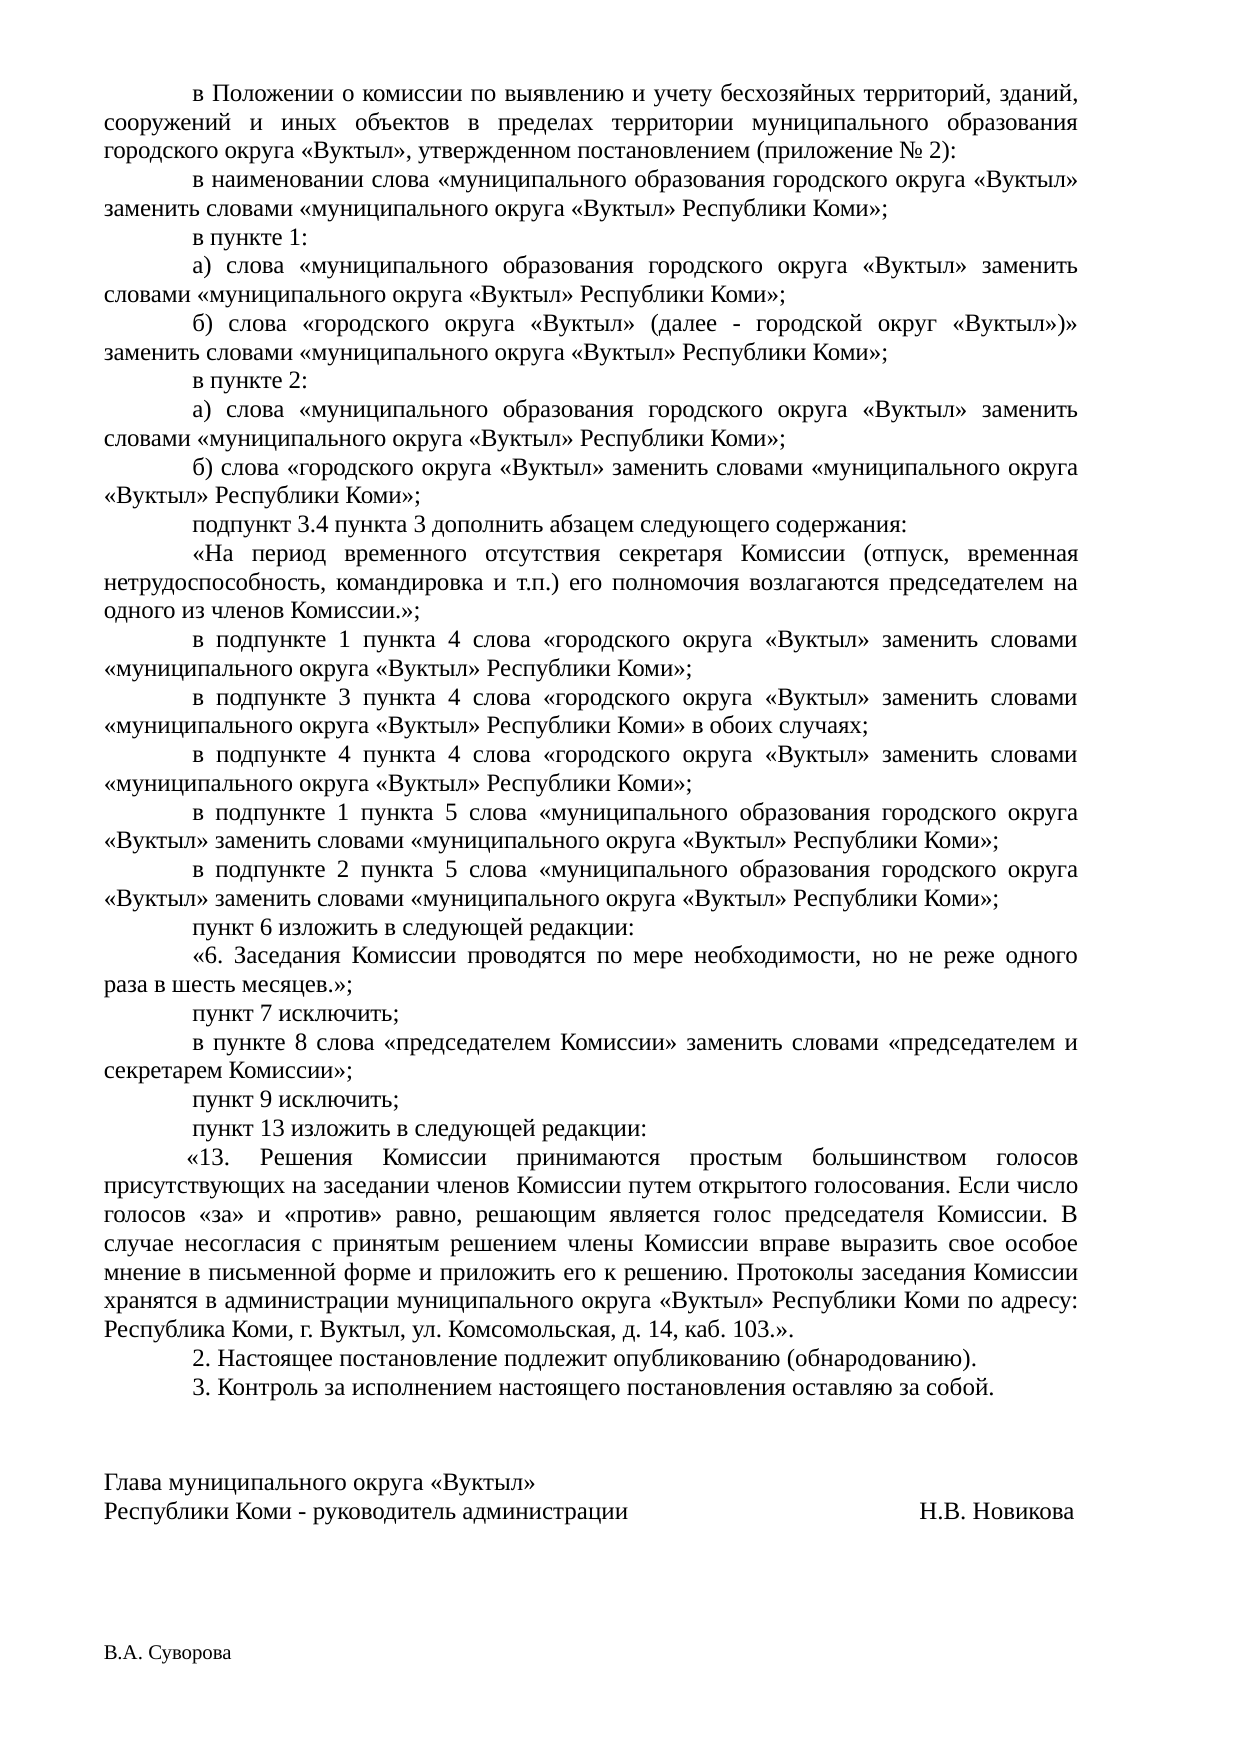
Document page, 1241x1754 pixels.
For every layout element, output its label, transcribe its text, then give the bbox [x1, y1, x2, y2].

text б) слова «городского округа «Вуктыл» (далее - городской округ «Вуктыл»)» заменить словами «муниципального округа «Вуктыл» Республики Коми»; [103, 308, 1079, 366]
text Глава муниципального округа «Вуктыл» [103, 1467, 1079, 1496]
text пункт 7 исключить; [103, 998, 1079, 1027]
text подпункт 3.4 пункта 3 дополнить абзацем следующего содержания: [103, 509, 1079, 538]
text в наименовании слова «муниципального образования городского округа «Вуктыл» заменить словами «муниципального округа «Вуктыл» Республики Коми»; [103, 164, 1079, 222]
text пункт 13 изложить в следующей редакции: [103, 1113, 1079, 1142]
text 3. Контроль за исполнением настоящего постановления оставляю за собой. [103, 1372, 1079, 1401]
text 2. Настоящее постановление подлежит опубликованию (обнародованию). [103, 1343, 1079, 1372]
text пункт 6 изложить в следующей редакции: [103, 912, 1079, 941]
text а) слова «муниципального образования городского округа «Вуктыл» заменить словами «муниципального округа «Вуктыл» Республики Коми»; [103, 251, 1079, 308]
text в подпункте 3 пункта 4 слова «городского округа «Вуктыл» заменить словами «муниципального округа «Вуктыл» Республики Коми» в обоих случаях; [103, 682, 1079, 739]
text в пункте 2: [103, 366, 1079, 394]
text б) слова «городского округа «Вуктыл» заменить словами «муниципального округа «Вуктыл» Республики Коми»; [103, 452, 1079, 509]
text в пункте 1: [103, 222, 1079, 251]
text в подпункте 1 пункта 5 слова «муниципального образования городского округа «Вуктыл» заменить словами «муниципального округа «Вуктыл» Республики Коми»; [103, 797, 1079, 854]
text в подпункте 1 пункта 4 слова «городского округа «Вуктыл» заменить словами «муниципального округа «Вуктыл» Республики Коми»; [103, 624, 1079, 682]
text в Положении о комиссии по выявлению и учету бесхозяйных территорий, зданий, сооружений и иных объектов в пределах территории муниципального образования городского округа «Вуктыл», утвержденном постановлением (приложение № 2): [103, 78, 1079, 164]
text «На период временного отсутствия секретаря Комиссии (отпуск, временная нетрудоспособность, командировка и т.п.) его полномочия возлагаются председателем на одного из членов Комиссии.»; [103, 538, 1079, 624]
text а) слова «муниципального образования городского округа «Вуктыл» заменить словами «муниципального округа «Вуктыл» Республики Коми»; [103, 394, 1079, 452]
text В.А. Суворова [103, 1640, 1079, 1664]
text «6. Заседания Комиссии проводятся по мере необходимости, но не реже одного раза в шесть месяцев.»; [103, 941, 1079, 998]
text «13. Решения Комиссии принимаются простым большинством голосов присутствующих на заседании членов Комиссии путем открытого голосования. Если число голосов «за» и «против» равно, решающим является голос председателя Комиссии. В случае несогласия с принятым решением члены Комиссии вправе выразить свое особое мнение в письменной форме и приложить его к решению. Протоколы заседания Комиссии хранятся в администрации муниципального округа «Вуктыл» Республики Коми по адресу: Республика Коми, г. Вуктыл, ул. Комсомольская, д. 14, каб. 103.». [103, 1142, 1079, 1343]
text пункт 9 исключить; [103, 1084, 1079, 1113]
text в пункте 8 слова «председателем Комиссии» заменить словами «председателем и секретарем Комиссии»; [103, 1027, 1079, 1084]
text в подпункте 2 пункта 5 слова «муниципального образования городского округа «Вуктыл» заменить словами «муниципального округа «Вуктыл» Республики Коми»; [103, 854, 1079, 912]
text в подпункте 4 пункта 4 слова «городского округа «Вуктыл» заменить словами «муниципального округа «Вуктыл» Республики Коми»; [103, 739, 1079, 797]
text Республики Коми - руководитель администрации Н.В. Новикова [103, 1496, 1079, 1525]
